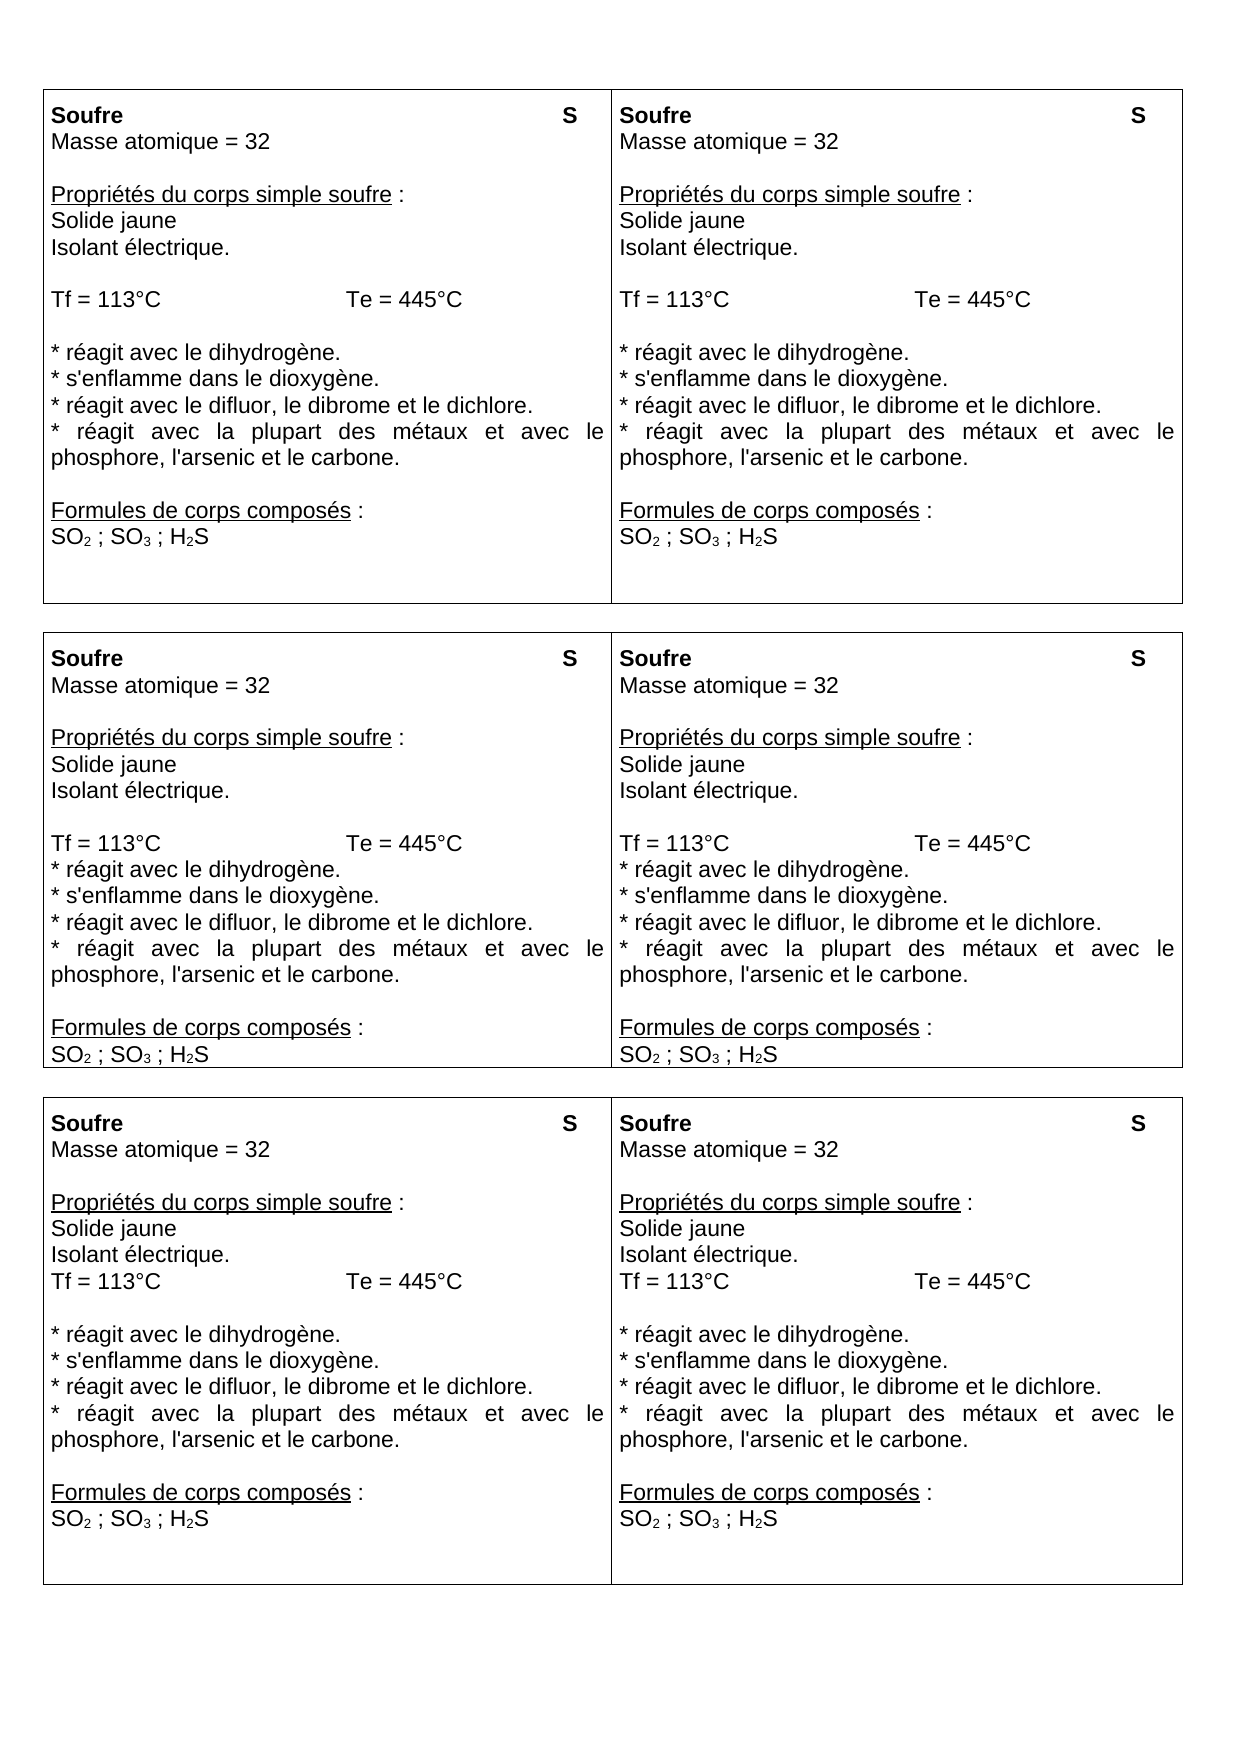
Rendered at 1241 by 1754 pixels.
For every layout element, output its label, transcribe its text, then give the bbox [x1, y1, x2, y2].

table_header Soufre S Masse atomique = 32 Propriétés du corps simple soufre : Solide jaune Isolant électrique. Tf = 113°C Te = 445°C * réagit avec le dihydrogène. * s'enflamme dans le dioxygène. * réagit avec le difluor, le dibrome et le dichlore. * réagit avec la plupart des métaux et avec le phosphore, l'arsenic et le carbone. Formules de corps composés : SO2 ; SO3 ; H2S [44, 90, 611, 602]
table_header Soufre S Masse atomique = 32 Propriétés du corps simple soufre : Solide jaune Isolant électrique. Tf = 113°C Te = 445°C * réagit avec le dihydrogène. * s'enflamme dans le dioxygène. * réagit avec le difluor, le dibrome et le dichlore. * réagit avec la plupart des métaux et avec le phosphore, l'arsenic et le carbone. Formules de corps composés : SO2 ; SO3 ; H2S [612, 633, 1182, 1067]
table_header Soufre S Masse atomique = 32 Propriétés du corps simple soufre : Solide jaune Isolant électrique. Tf = 113°C Te = 445°C * réagit avec le dihydrogène. * s'enflamme dans le dioxygène. * réagit avec le difluor, le dibrome et le dichlore. * réagit avec la plupart des métaux et avec le phosphore, l'arsenic et le carbone. Formules de corps composés : SO2 ; SO3 ; H2S [44, 1098, 611, 1584]
table_header Soufre S Masse atomique = 32 Propriétés du corps simple soufre : Solide jaune Isolant électrique. Tf = 113°C Te = 445°C * réagit avec le dihydrogène. * s'enflamme dans le dioxygène. * réagit avec le difluor, le dibrome et le dichlore. * réagit avec la plupart des métaux et avec le phosphore, l'arsenic et le carbone. Formules de corps composés : SO2 ; SO3 ; H2S [612, 90, 1182, 602]
table_header Soufre S Masse atomique = 32 Propriétés du corps simple soufre : Solide jaune Isolant électrique. Tf = 113°C Te = 445°C * réagit avec le dihydrogène. * s'enflamme dans le dioxygène. * réagit avec le difluor, le dibrome et le dichlore. * réagit avec la plupart des métaux et avec le phosphore, l'arsenic et le carbone. Formules de corps composés : SO2 ; SO3 ; H2S [44, 633, 611, 1067]
table_header Soufre S Masse atomique = 32 Propriétés du corps simple soufre : Solide jaune Isolant électrique. Tf = 113°C Te = 445°C * réagit avec le dihydrogène. * s'enflamme dans le dioxygène. * réagit avec le difluor, le dibrome et le dichlore. * réagit avec la plupart des métaux et avec le phosphore, l'arsenic et le carbone. Formules de corps composés : SO2 ; SO3 ; H2S [612, 1098, 1182, 1584]
